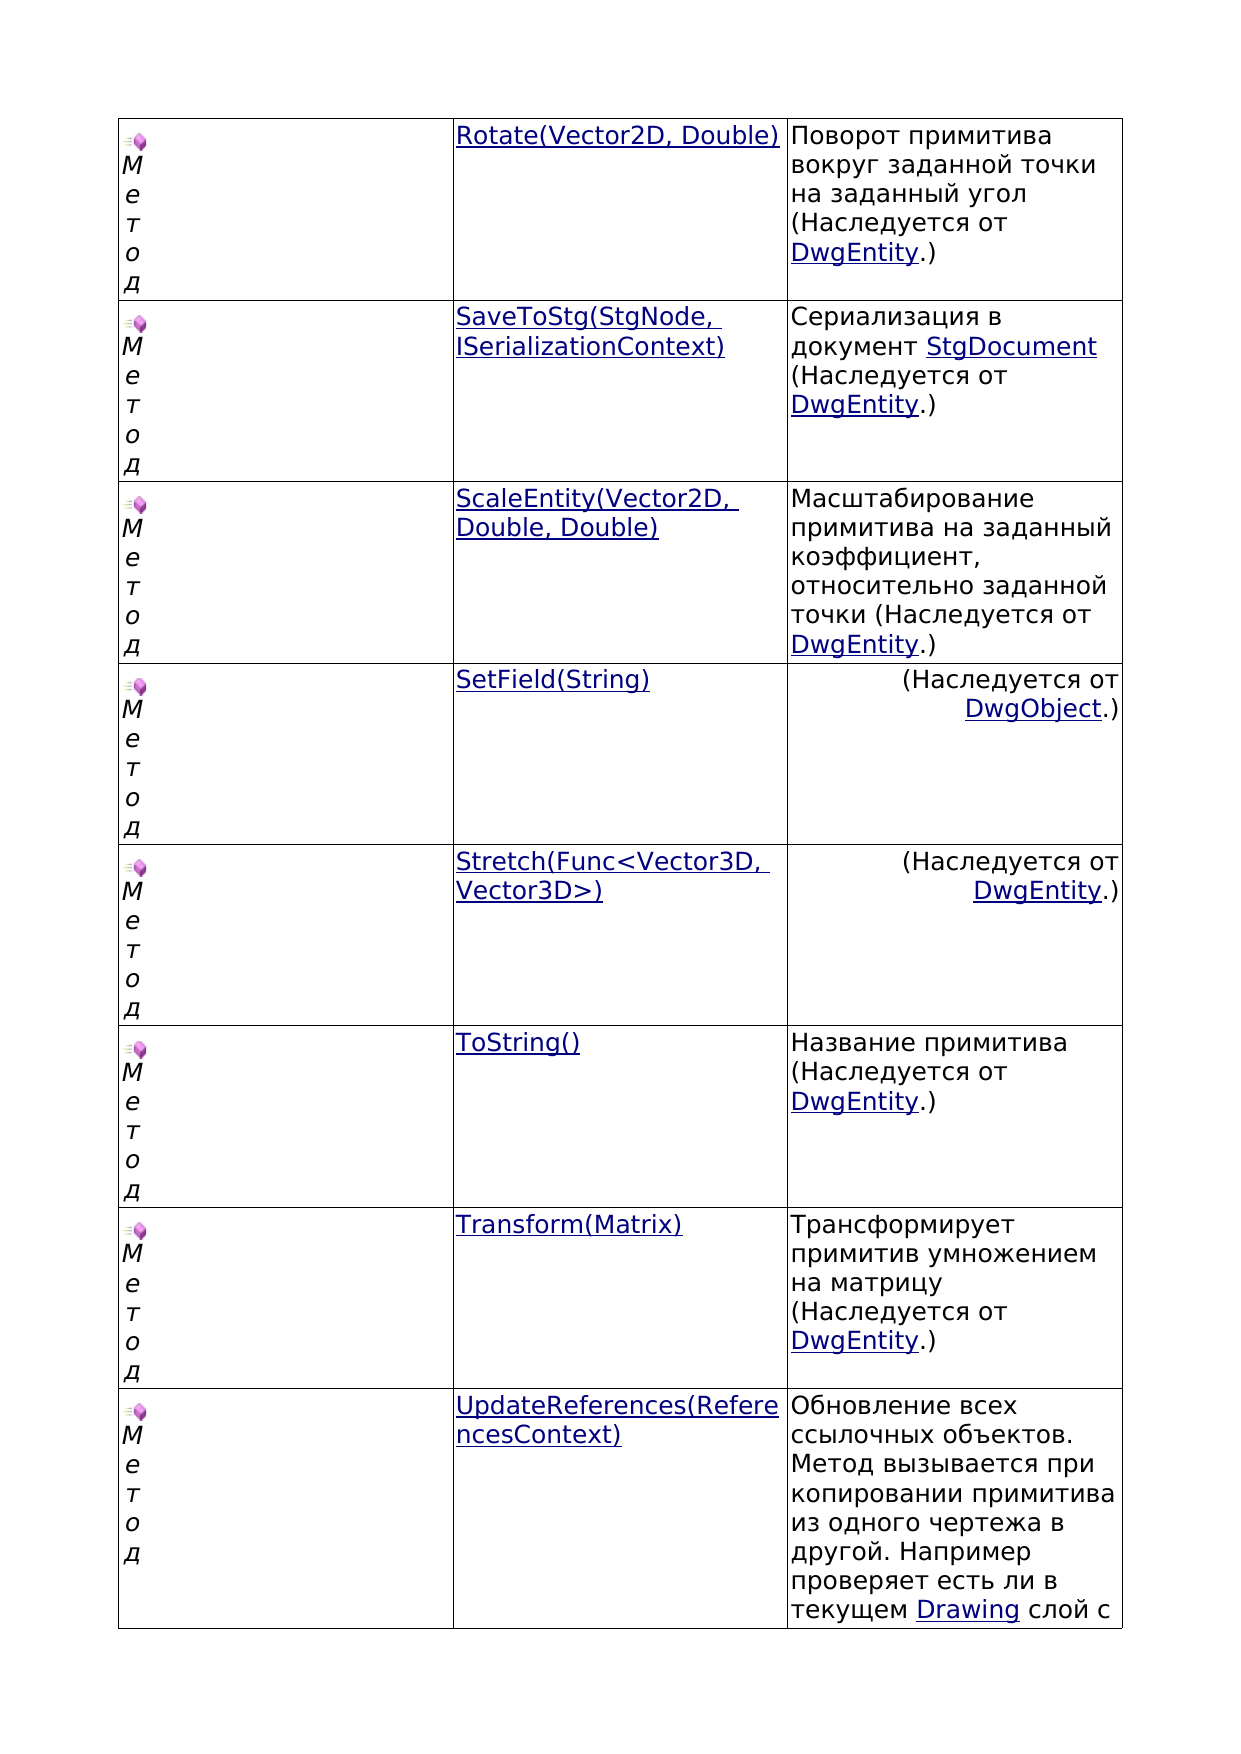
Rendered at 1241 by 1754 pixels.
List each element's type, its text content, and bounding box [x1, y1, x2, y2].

table_cell SaveToStg(StgNode, ISerializationContext) [454, 301, 787, 481]
table_cell UpdateReferences(ReferencesContext) [454, 1389, 787, 1628]
table_cell [119, 1026, 453, 1207]
picture [121, 859, 147, 877]
table_cell Stretch(Func<Vector3D, Vector3D>) [454, 845, 787, 1025]
picture [121, 315, 147, 333]
table_cell (Наследуется от DwgObject.) [788, 664, 1122, 844]
table_cell [119, 1208, 453, 1388]
table_cell ScaleEntity(Vector2D, Double, Double) [454, 482, 787, 662]
picture [121, 133, 147, 151]
table_cell Обновление всех ссылочных объектов. Метод вызывается при копировании примитива из одного чертежа в другой. Например проверяет есть ли в текущем Drawing слой с [788, 1389, 1122, 1628]
table_cell Rotate(Vector2D, Double) [454, 119, 787, 299]
table_cell [119, 664, 453, 844]
table_cell (Наследуется от DwgEntity.) [788, 845, 1122, 1025]
table_cell [119, 845, 453, 1025]
table_cell Transform(Matrix) [454, 1208, 787, 1388]
table_cell SetField(String) [454, 664, 787, 844]
table_cell Название примитива (Наследуется от DwgEntity.) [788, 1026, 1122, 1207]
table_cell [119, 301, 453, 481]
picture [121, 496, 147, 514]
picture [121, 1222, 147, 1240]
table_cell Поворот примитива вокруг заданной точки на заданный угол (Наследуется от DwgEntity.) [788, 119, 1122, 299]
table_cell [119, 482, 453, 662]
table_cell [119, 119, 453, 299]
picture [121, 1403, 147, 1421]
table_cell Сериализация в документ StgDocument (Наследуется от DwgEntity.) [788, 301, 1122, 481]
table_cell [119, 1389, 453, 1628]
table_cell Трансформирует примитив умножением на матрицу (Наследуется от DwgEntity.) [788, 1208, 1122, 1388]
table_cell ToString() [454, 1026, 787, 1207]
table_cell Масштабирование примитива на заданный коэффициент, относительно заданной точки (Наследуется от DwgEntity.) [788, 482, 1122, 662]
picture [121, 1041, 147, 1059]
picture [121, 678, 147, 696]
